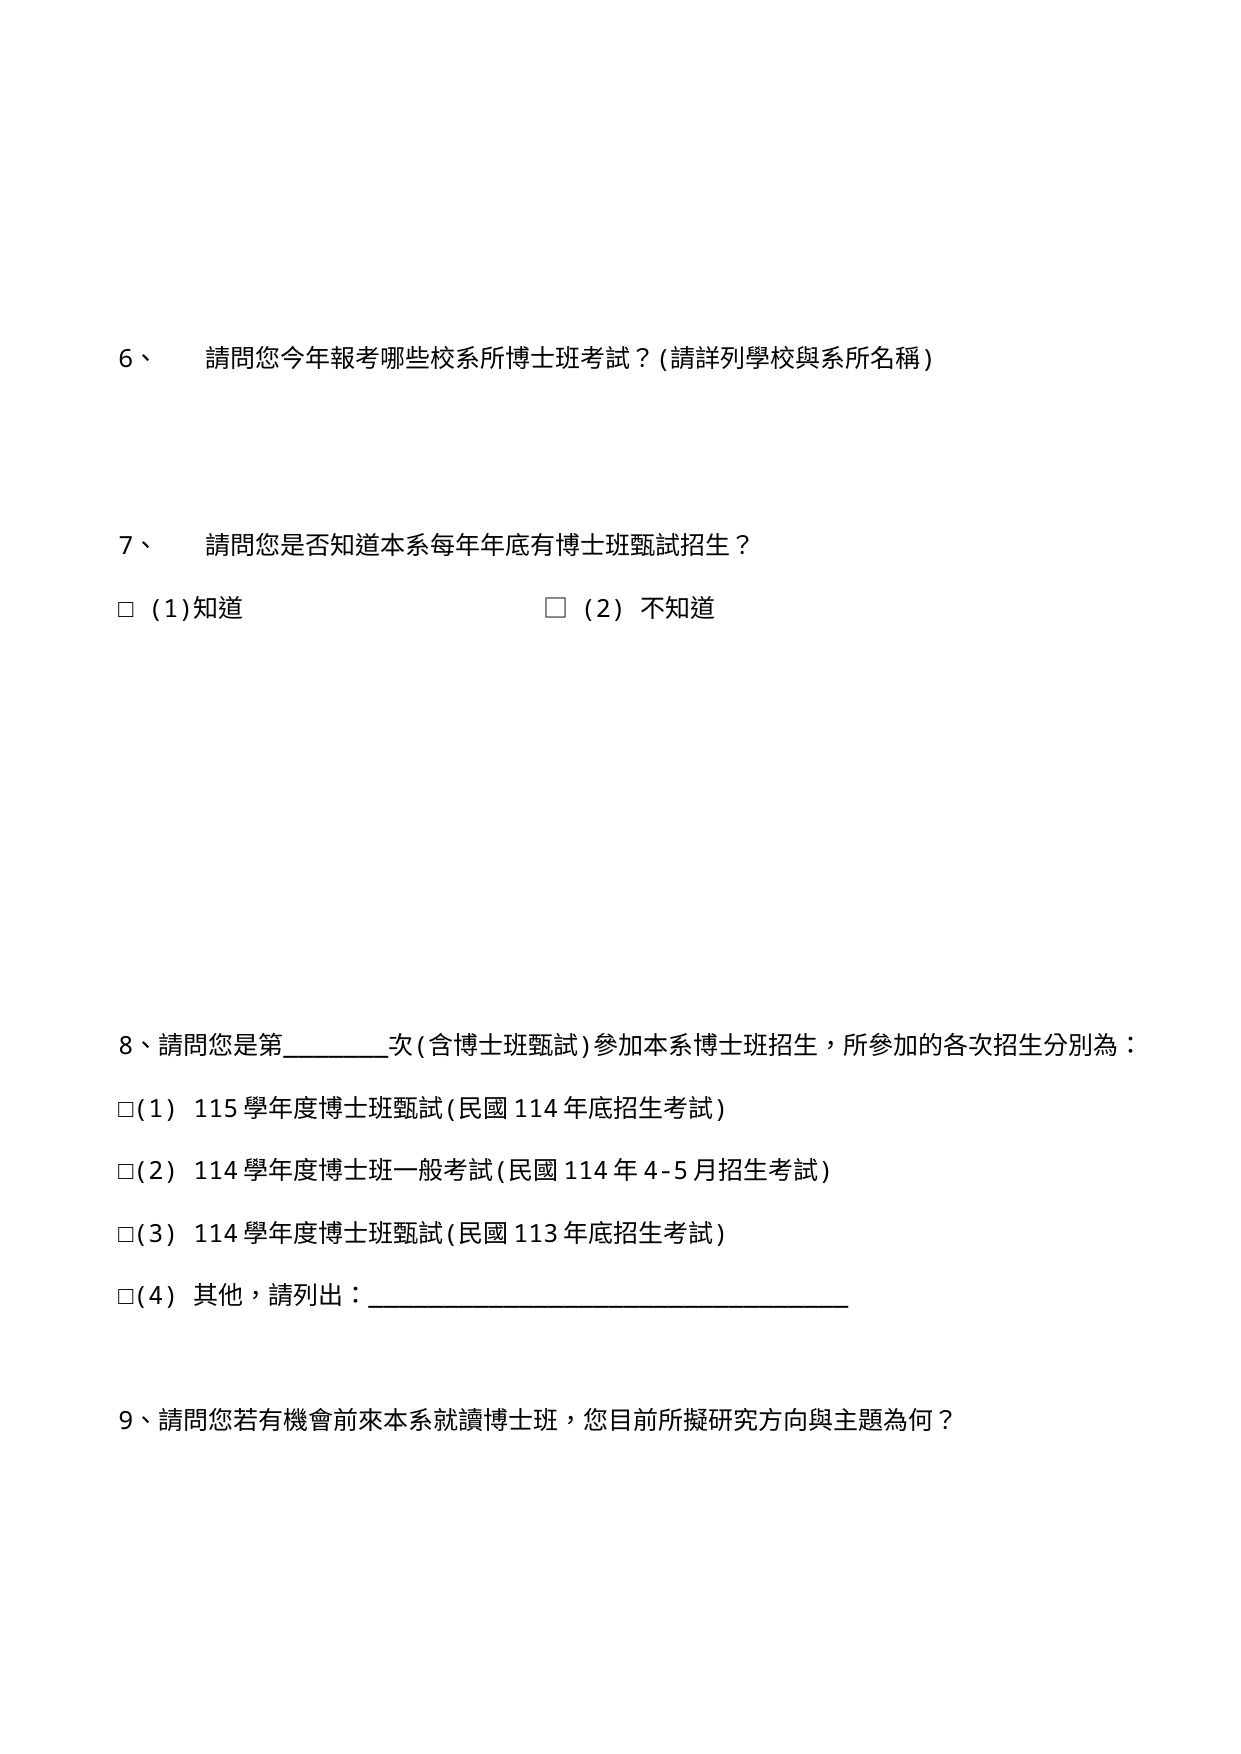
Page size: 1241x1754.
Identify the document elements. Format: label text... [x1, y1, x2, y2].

list 請問您今年報考哪些校系所博士班考試？(請詳列學校與系所名稱) [118, 314, 1122, 377]
list 請問您是否知道本系每年年底有博士班甄試招生？ [118, 502, 1122, 564]
text □(3) 114學年度博士班甄試(民國113年底招生考試) [118, 1189, 1122, 1252]
text □(4) 其他，請列出：________________________________ [118, 1252, 1122, 1314]
text 8、請問您是第_______次(含博士班甄試)參加本系博士班招生，所參加的各次招生分別為： [118, 1002, 1122, 1064]
text □ (1)知道 □ (2) 不知道 [118, 564, 1122, 627]
text □(1) 115學年度博士班甄試(民國114年底招生考試) [118, 1064, 1122, 1127]
text 9、請問您若有機會前來本系就讀博士班，您目前所擬研究方向與主題為何？ [118, 1377, 1122, 1439]
text □(2) 114學年度博士班一般考試(民國114年4-5月招生考試) [118, 1127, 1122, 1189]
